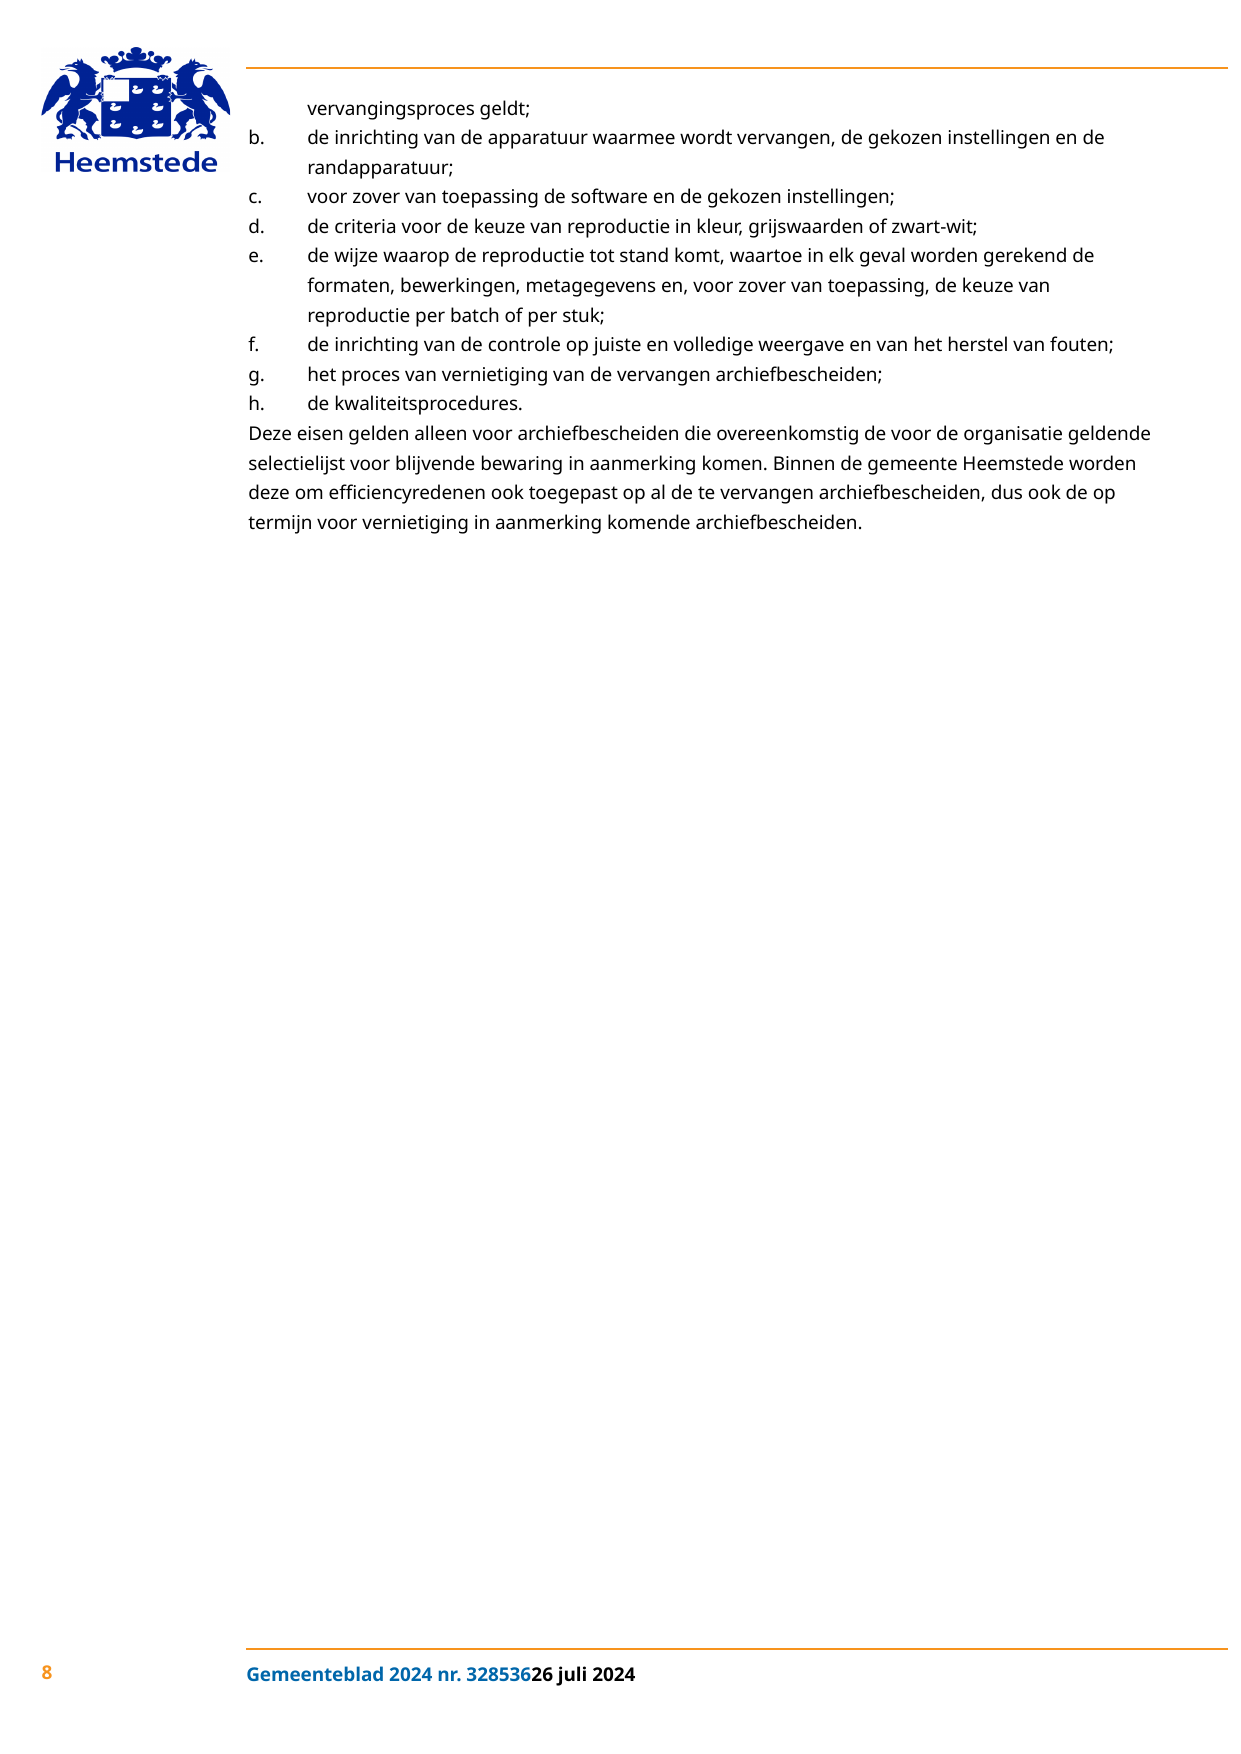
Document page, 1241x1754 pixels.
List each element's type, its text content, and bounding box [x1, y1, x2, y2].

list de inrichting van de controle op juiste en volledige weergave en van het herstel van fouten; [248, 331, 1152, 357]
text Deze eisen gelden alleen voor archiefbescheiden die overeenkomstig de voor de organisatie geldende selectielijst voor blijvende bewaring in aanmerking komen. Binnen de gemeente Heemstede worden deze om efficiencyredenen ook toegepast op al de te vervangen archiefbescheiden, dus ook de op termijn voor vernietiging in aanmerking komende archiefbescheiden. [248, 420, 1152, 535]
list vervangingsproces geldt; [248, 95, 1152, 121]
picture [41, 47, 231, 172]
list de inrichting van de apparatuur waarmee wordt vervangen, de gekozen instellingen en de randapparatuur; [248, 124, 1152, 180]
list de kwaliteitsprocedures. [248, 391, 1152, 416]
list voor zover van toepassing de software en de gekozen instellingen; [248, 183, 1152, 209]
list het proces van vernietiging van de vervangen archiefbescheiden; [248, 361, 1152, 387]
list de criteria voor de keuze van reproductie in kleur, grijswaarden of zwart-wit; [248, 213, 1152, 239]
list de wijze waarop de reproductie tot stand komt, waartoe in elk geval worden gerekend de formaten, bewerkingen, metagegevens en, voor zover van toepassing, de keuze van reproductie per batch of per stuk; [248, 243, 1152, 328]
